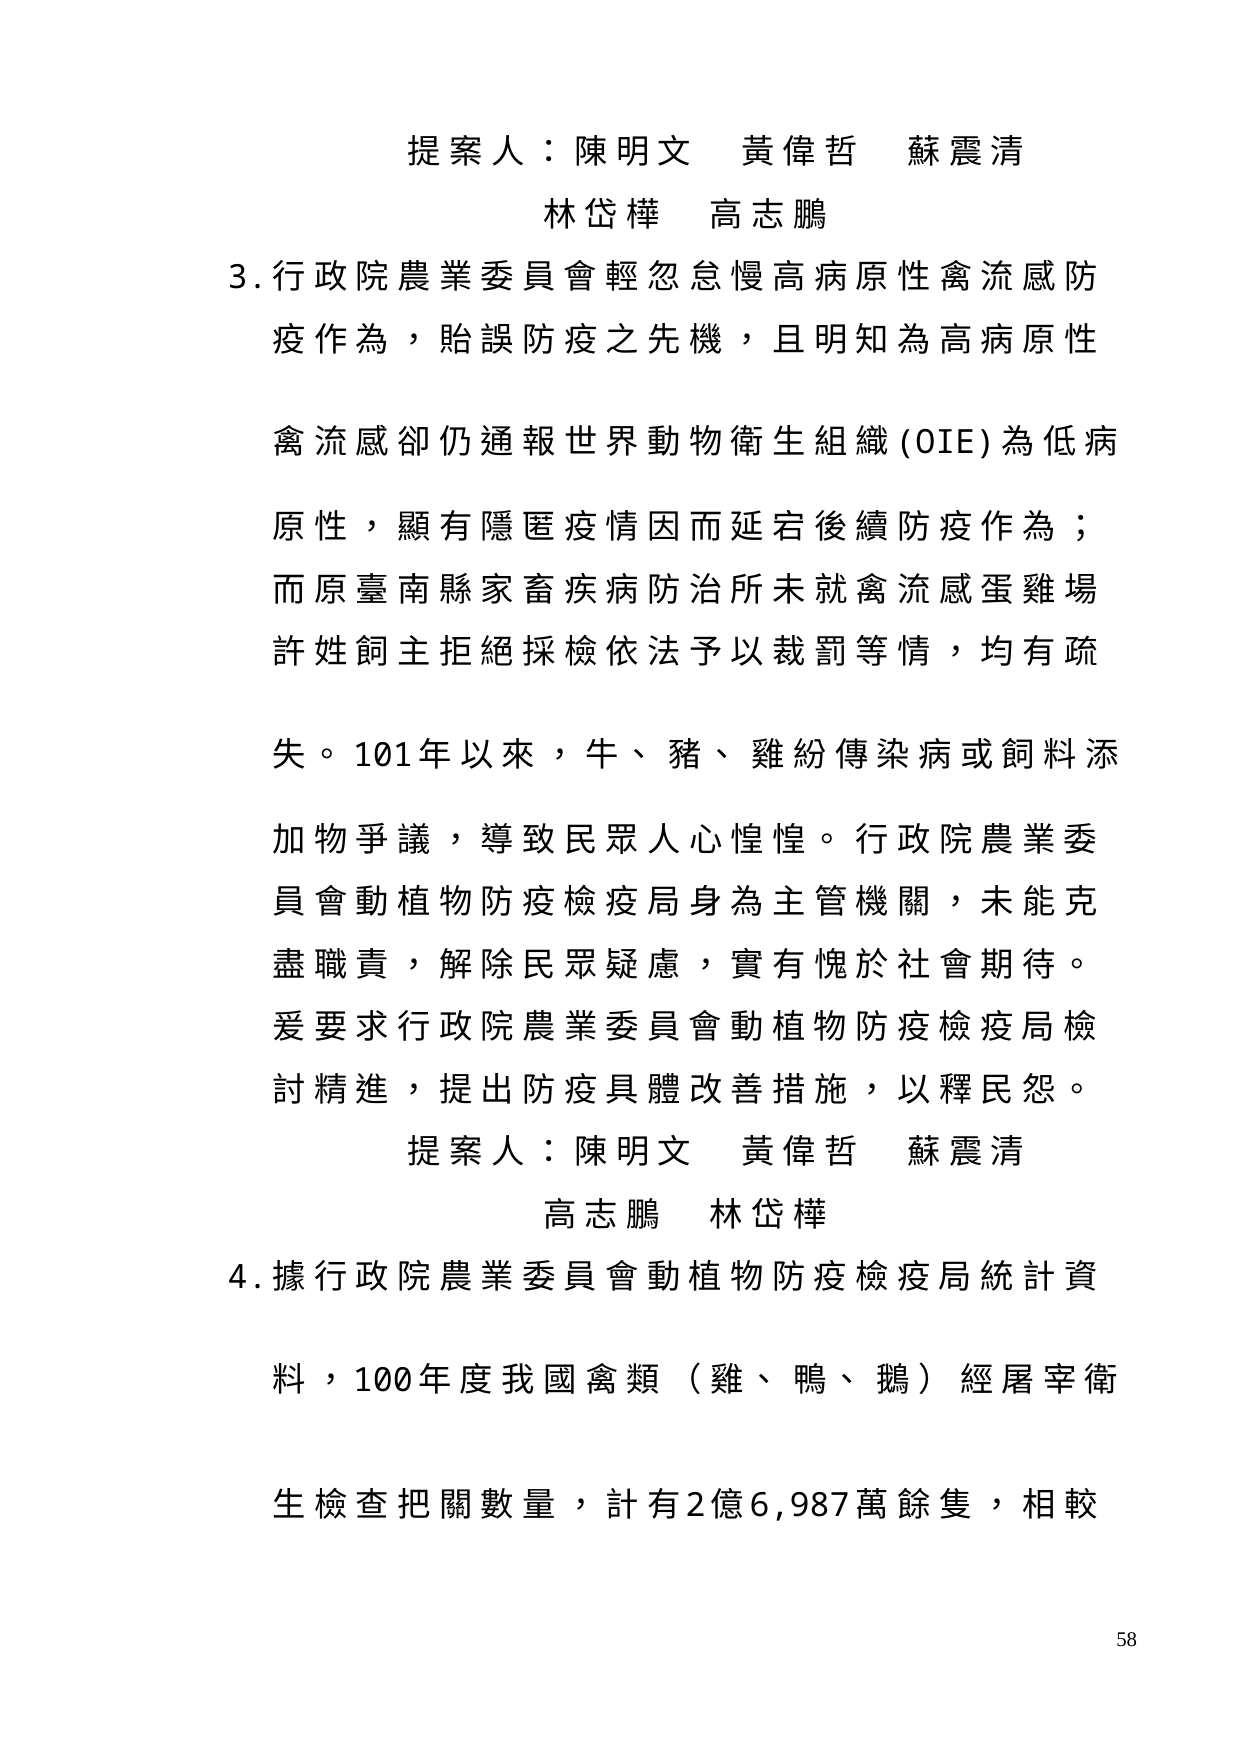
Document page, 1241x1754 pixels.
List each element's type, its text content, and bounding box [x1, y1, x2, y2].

text 3.行政院農業委員會輕忽怠慢高病原性禽流感防疫作為，貽誤防疫之先機，且明知為高病原性禽流感卻仍通報世界動物衛生組織(OIE)為低病原性，顯有隱匿疫情因而延宕後續防疫作為；而原臺南縣家畜疾病防治所未就禽流感蛋雞場許姓飼主拒絕採檢依法予以裁罰等情，均有疏失。101年以來，牛、豬、雞紛傳染病或飼料添加物爭議，導致民眾人心惶惶。行政院農業委員會動植物防疫檢疫局身為主管機關，未能克盡職責，解除民眾疑慮，實有愧於社會期待。爰要求行政院農業委員會動植物防疫檢疫局檢討精進，提出防疫具體改善措施，以釋民怨。 [226, 233, 1133, 1108]
text 提案人：陳明文 黃偉哲 蘇震清 高志鵬 林岱樺 [399, 1108, 1063, 1233]
text 提案人：陳明文 黃偉哲 蘇震清 林岱樺 高志鵬 [399, 108, 1063, 233]
text 4.據行政院農業委員會動植物防疫檢疫局統計資料，100年度我國禽類（雞、鴨、鵝）經屠宰衛生檢查把關數量，計有2億6,987萬餘隻，相較 [226, 1233, 1133, 1545]
